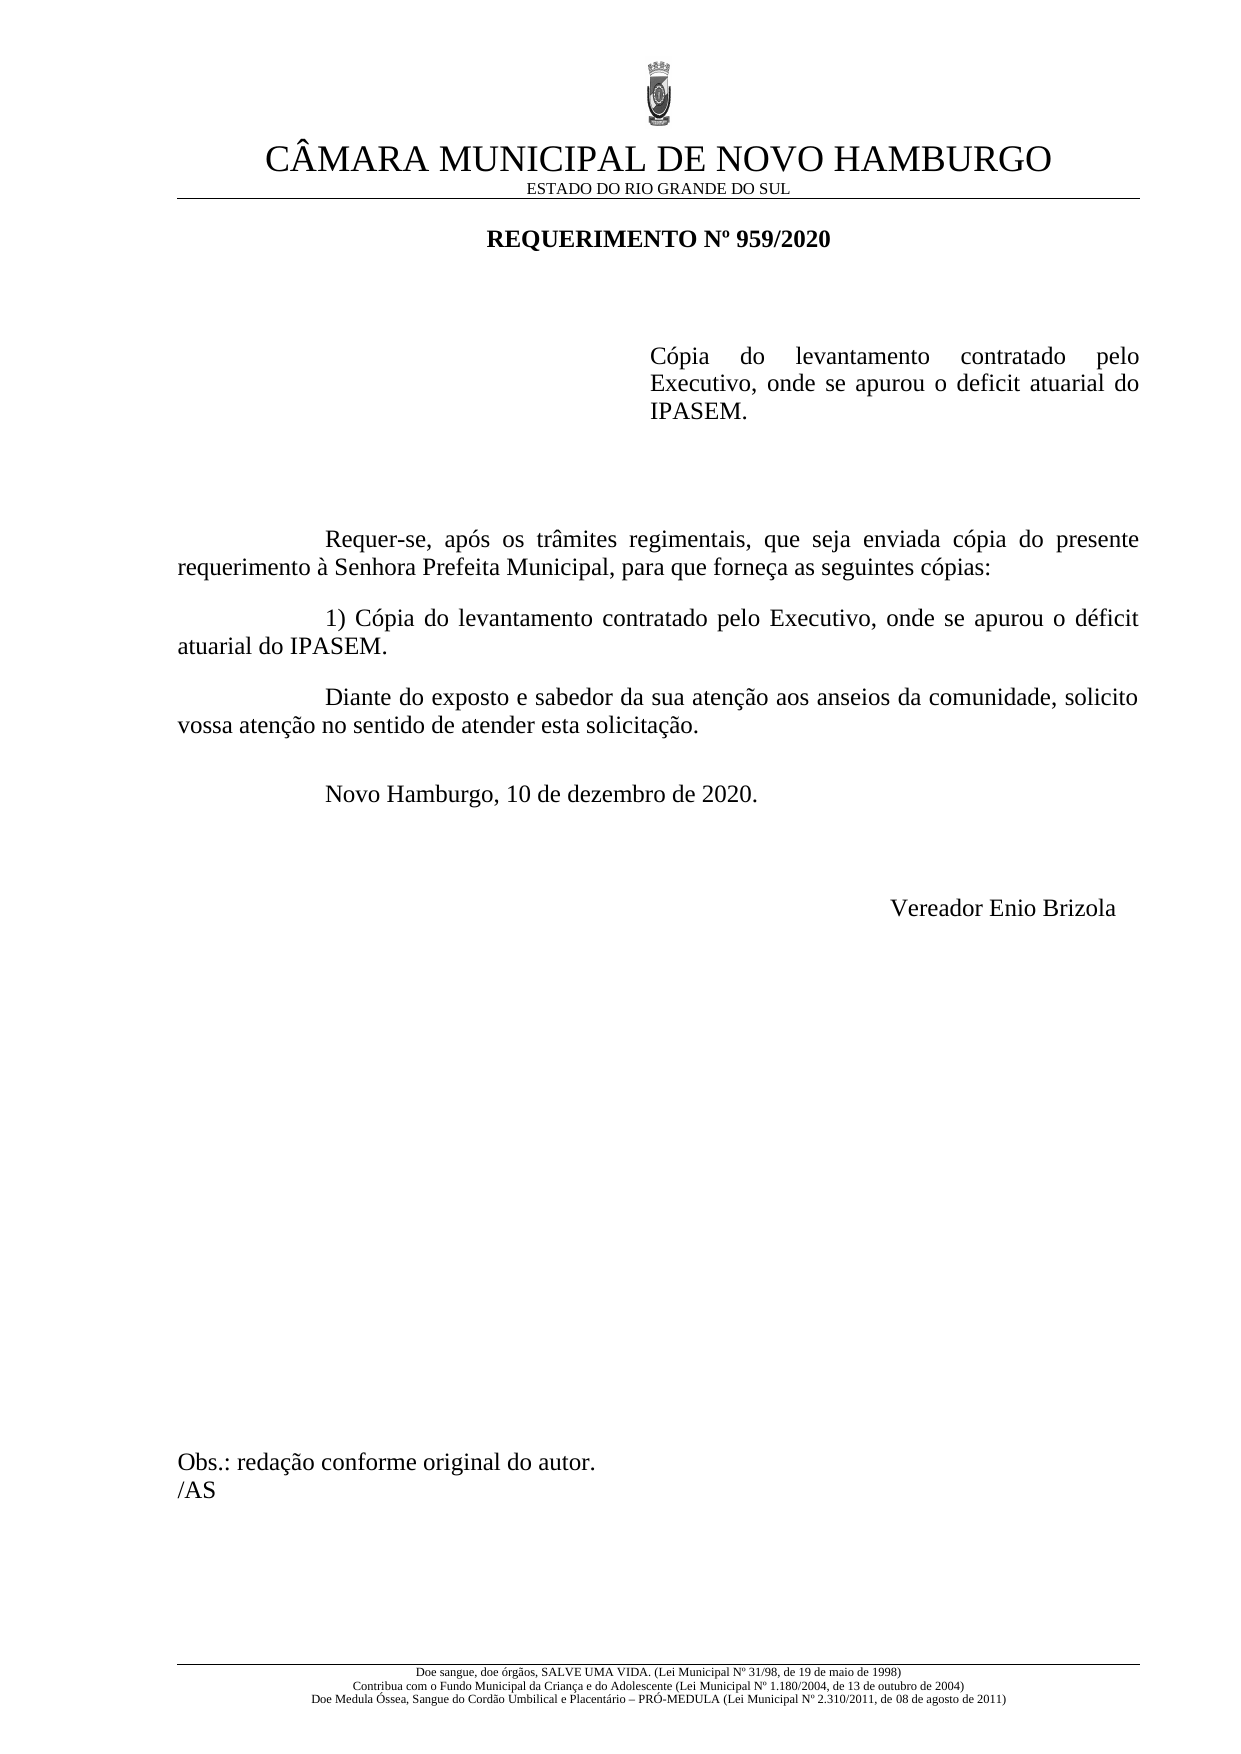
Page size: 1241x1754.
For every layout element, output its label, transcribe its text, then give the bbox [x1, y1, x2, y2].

text 1) Cópia do levantamento contratado pelo Executivo, onde se apurou o déficit atuarial do IPASEM. [177, 604, 1140, 659]
text Requer-se, após os trâmites regimentais, que seja enviada cópia do presente requerimento à Senhora Prefeita Municipal, para que forneça as seguintes cópias: [177, 525, 1140, 581]
title REQUERIMENTO Nº 959/2020 [177, 226, 1140, 253]
text Diante do exposto e sabedor da sua atenção aos anseios da comunidade, solicito vossa atenção no sentido de atender esta solicitação. [177, 683, 1140, 738]
text Vereador Enio Brizola [177, 894, 1140, 949]
text Obs.: redação conforme original do autor. [177, 1448, 1140, 1476]
text /AS [177, 1476, 1140, 1504]
text Cópia do levantamento contratado pelo Executivo, onde se apurou o deficit atuarial do IPASEM. [650, 342, 1140, 425]
text Novo Hamburgo, 10 de dezembro de 2020. [177, 780, 1140, 807]
